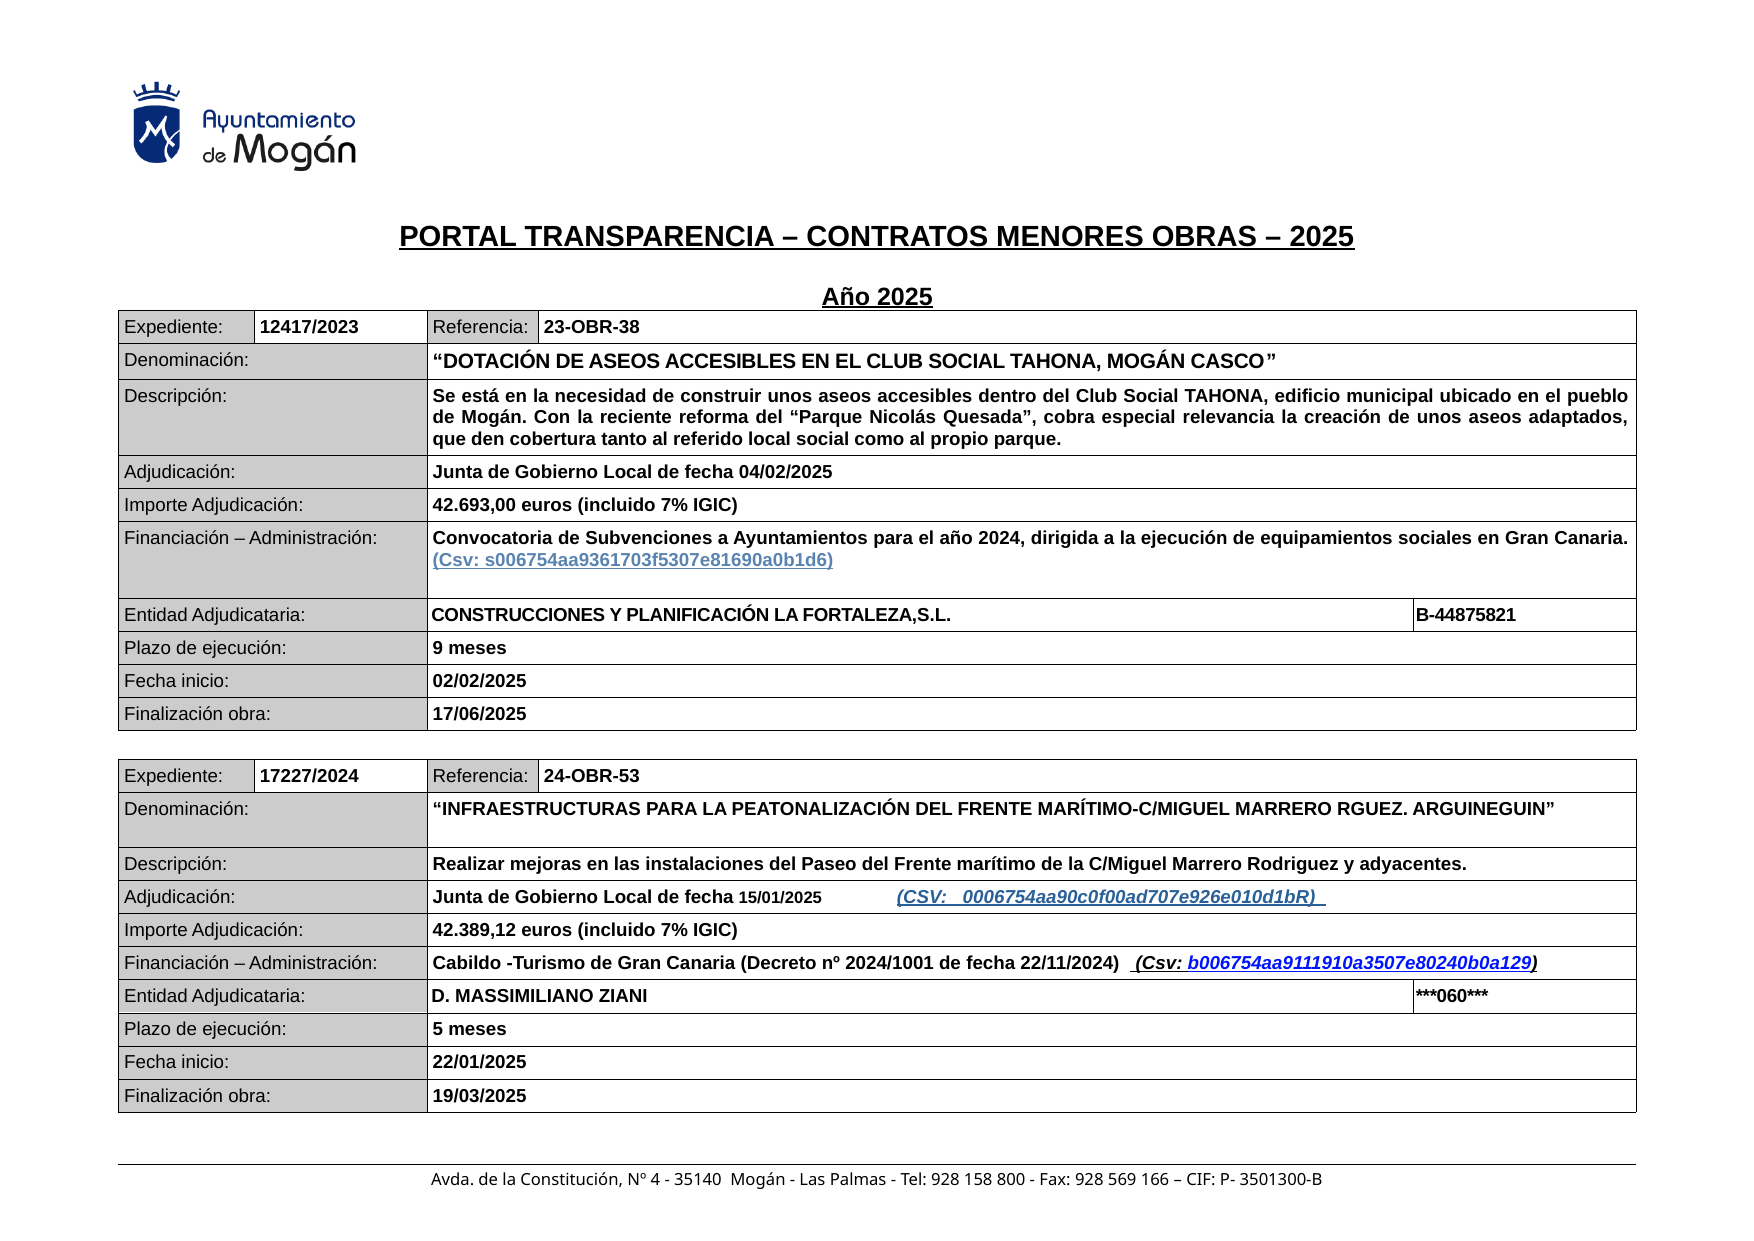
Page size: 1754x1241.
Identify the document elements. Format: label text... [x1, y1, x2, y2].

table_cell Convocatoria de Subvenciones a Ayuntamientos para el año 2024, dirigida a la ejecución de equipamientos sociales en Gran Canaria. (Csv: s006754aa9361703f5307e81690a0b1d6) [428, 522, 1636, 598]
table_cell Financiación – Administración: [119, 947, 427, 979]
table_cell Adjudicación: [119, 456, 427, 488]
table_cell Junta de Gobierno Local de fecha 15/01/2025 (CSV: 0006754aa90c0f00ad707e926e010d1bR) [428, 881, 1636, 913]
table_cell CONSTRUCCIONES Y PLANIFICACIÓN LA FORTALEZA,S.L. [428, 599, 1413, 631]
table_header 17227/2024 [255, 760, 427, 792]
table_cell Entidad Adjudicataria: [119, 599, 427, 631]
text Año 2025 [118, 281, 1636, 310]
table_cell “DOTACIÓN DE ASEOS ACCESIBLES EN EL CLUB SOCIAL TAHONA, MOGÁN CASCO” [428, 344, 1636, 379]
table_cell 9 meses [428, 632, 1636, 664]
table_cell Junta de Gobierno Local de fecha 04/02/2025 [428, 456, 1636, 488]
table_header Referencia: [428, 311, 538, 343]
table_cell Descripción: [119, 380, 427, 455]
table_cell Plazo de ejecución: [119, 632, 427, 664]
table_header Expediente: [119, 311, 254, 343]
table_cell 19/03/2025 [428, 1080, 1636, 1112]
table_cell Fecha inicio: [119, 665, 427, 697]
table_cell B-44875821 [1414, 599, 1636, 631]
table_cell Denominación: [119, 793, 427, 847]
table_cell Financiación – Administración: [119, 522, 427, 598]
table_header Expediente: [119, 760, 254, 792]
table_cell Descripción: [119, 848, 427, 880]
table_cell 22/01/2025 [428, 1047, 1636, 1079]
table_cell 42.693,00 euros (incluido 7% IGIC) [428, 489, 1636, 521]
table_cell “INFRAESTRUCTURAS PARA LA PEATONALIZACIÓN DEL FRENTE MARÍTIMO-C/MIGUEL MARRERO RGUEZ. ARGUINEGUIN” [428, 793, 1636, 847]
table_cell Realizar mejoras en las instalaciones del Paseo del Frente marítimo de la C/Miguel Marrero Rodriguez y adyacentes. [428, 848, 1636, 880]
table_header 24-OBR-53 [539, 760, 1636, 792]
table_cell ***060*** [1414, 980, 1636, 1012]
table_cell Importe Adjudicación: [119, 489, 427, 521]
table_cell Fecha inicio: [119, 1047, 427, 1079]
table_cell Entidad Adjudicataria: [119, 980, 427, 1012]
table_header 23-OBR-38 [539, 311, 1636, 343]
table_cell Finalización obra: [119, 698, 427, 730]
text PORTAL TRANSPARENCIA – CONTRATOS MENORES OBRAS – 2025 [118, 219, 1636, 253]
table_cell 17/06/2025 [428, 698, 1636, 730]
table_cell Se está en la necesidad de construir unos aseos accesibles dentro del Club Social TAHONA, edificio municipal ubicado en el pueblo de Mogán. Con la reciente reforma del “Parque Nicolás Quesada”, cobra especial relevancia la creación de unos aseos adaptados, que den cobertura tanto al referido local social como al propio parque. [428, 380, 1636, 455]
table_cell Importe Adjudicación: [119, 914, 427, 946]
table_cell Denominación: [119, 344, 427, 379]
picture [119, 60, 372, 189]
table_header Referencia: [428, 760, 538, 792]
table_cell Cabildo -Turismo de Gran Canaria (Decreto nº 2024/1001 de fecha 22/11/2024) (Csv: b006754aa9111910a3507e80240b0a129) [428, 947, 1636, 979]
table_cell 42.389,12 euros (incluido 7% IGIC) [428, 914, 1636, 946]
table_cell Finalización obra: [119, 1080, 427, 1112]
table_cell 5 meses [428, 1014, 1636, 1046]
table_cell Adjudicación: [119, 881, 427, 913]
table_header 12417/2023 [255, 311, 427, 343]
table_cell D. MASSIMILIANO ZIANI [428, 980, 1413, 1012]
table_cell Plazo de ejecución: [119, 1014, 427, 1046]
table_cell 02/02/2025 [428, 665, 1636, 697]
